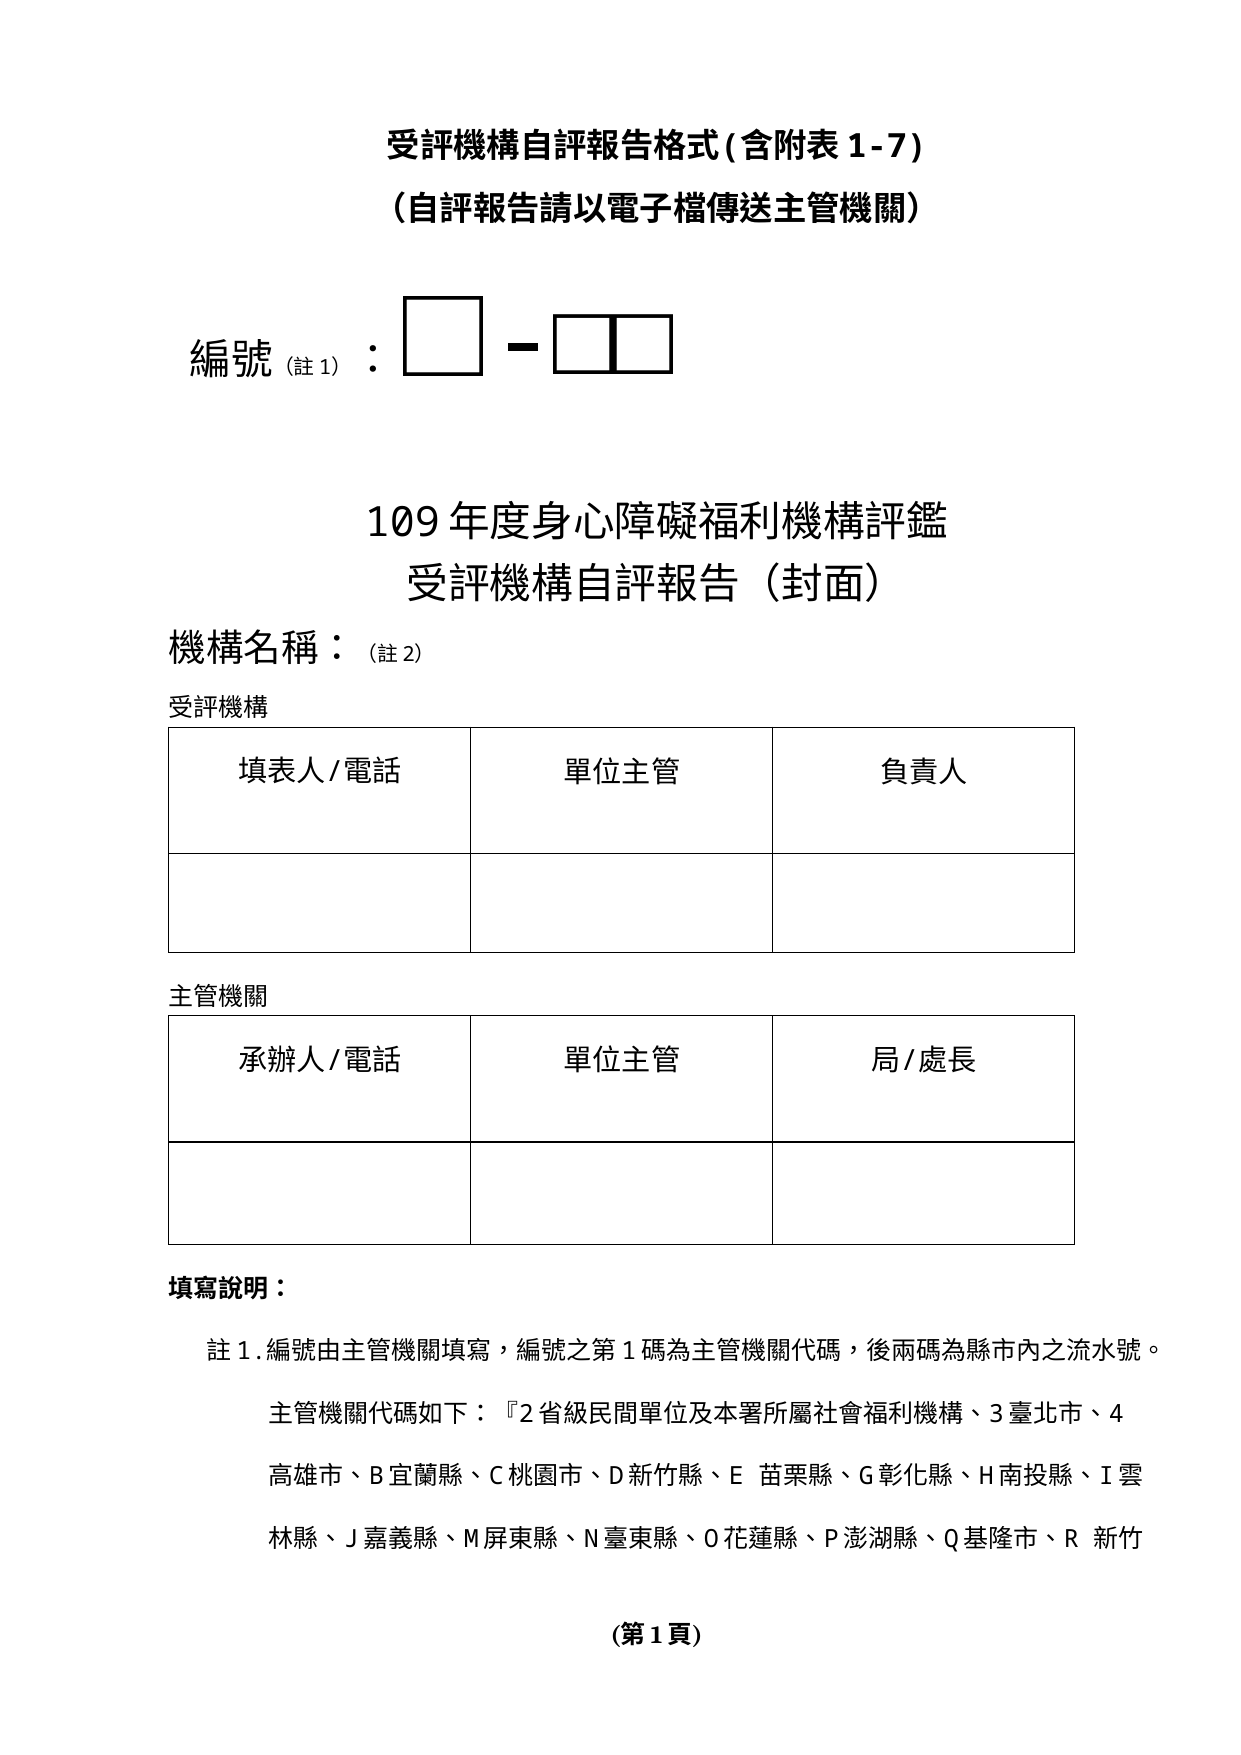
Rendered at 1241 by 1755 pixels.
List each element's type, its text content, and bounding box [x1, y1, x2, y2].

text 受評機構自評報告格式(含附表1-7) [169, 102, 1144, 164]
text 109年度身心障礙福利機構評鑑 [169, 477, 1144, 539]
text 填寫說明： [169, 1245, 1144, 1307]
table_header 局/處長 [773, 1016, 1074, 1141]
table_header 承辦人/電話 [169, 1016, 470, 1141]
table_cell [169, 1143, 470, 1244]
table_header 負責人 [773, 728, 1074, 853]
table_cell [471, 1143, 772, 1244]
text 註1.編號由主管機關填寫，編號之第1碼為主管機關代碼，後兩碼為縣市內之流水號。主管機關代碼如下：『2省級民間單位及本署所屬社會福利機構、3臺北市、4高雄市、B宜蘭縣、C桃園市、D新竹縣、E 苗栗縣、G彰化縣、H南投縣、I雲林縣、J嘉義縣、M屏東縣、N臺東縣、O花蓮縣、P澎湖縣、Q基隆市、R 新竹市、S臺中市、T嘉義市、U臺南市、V金門縣、W連江縣 、X新北市』 [206, 1307, 1144, 1557]
text （自評報告請以電子檔傳送主管機關） [169, 164, 1144, 227]
text 編號（註1）：□-□□ [169, 227, 1144, 414]
text 受評機構 [169, 664, 1144, 727]
table_cell [169, 854, 470, 952]
text 受評機構自評報告（封面） [169, 539, 1144, 602]
table_header 填表人/電話 [169, 728, 470, 853]
table_cell [773, 854, 1074, 952]
text 機構名稱：（註2） [169, 602, 1144, 664]
text 主管機關 [169, 953, 1144, 1015]
table_cell [773, 1143, 1074, 1244]
table_header 單位主管 [471, 728, 772, 853]
table_header 單位主管 [471, 1016, 772, 1141]
table_cell [471, 854, 772, 952]
